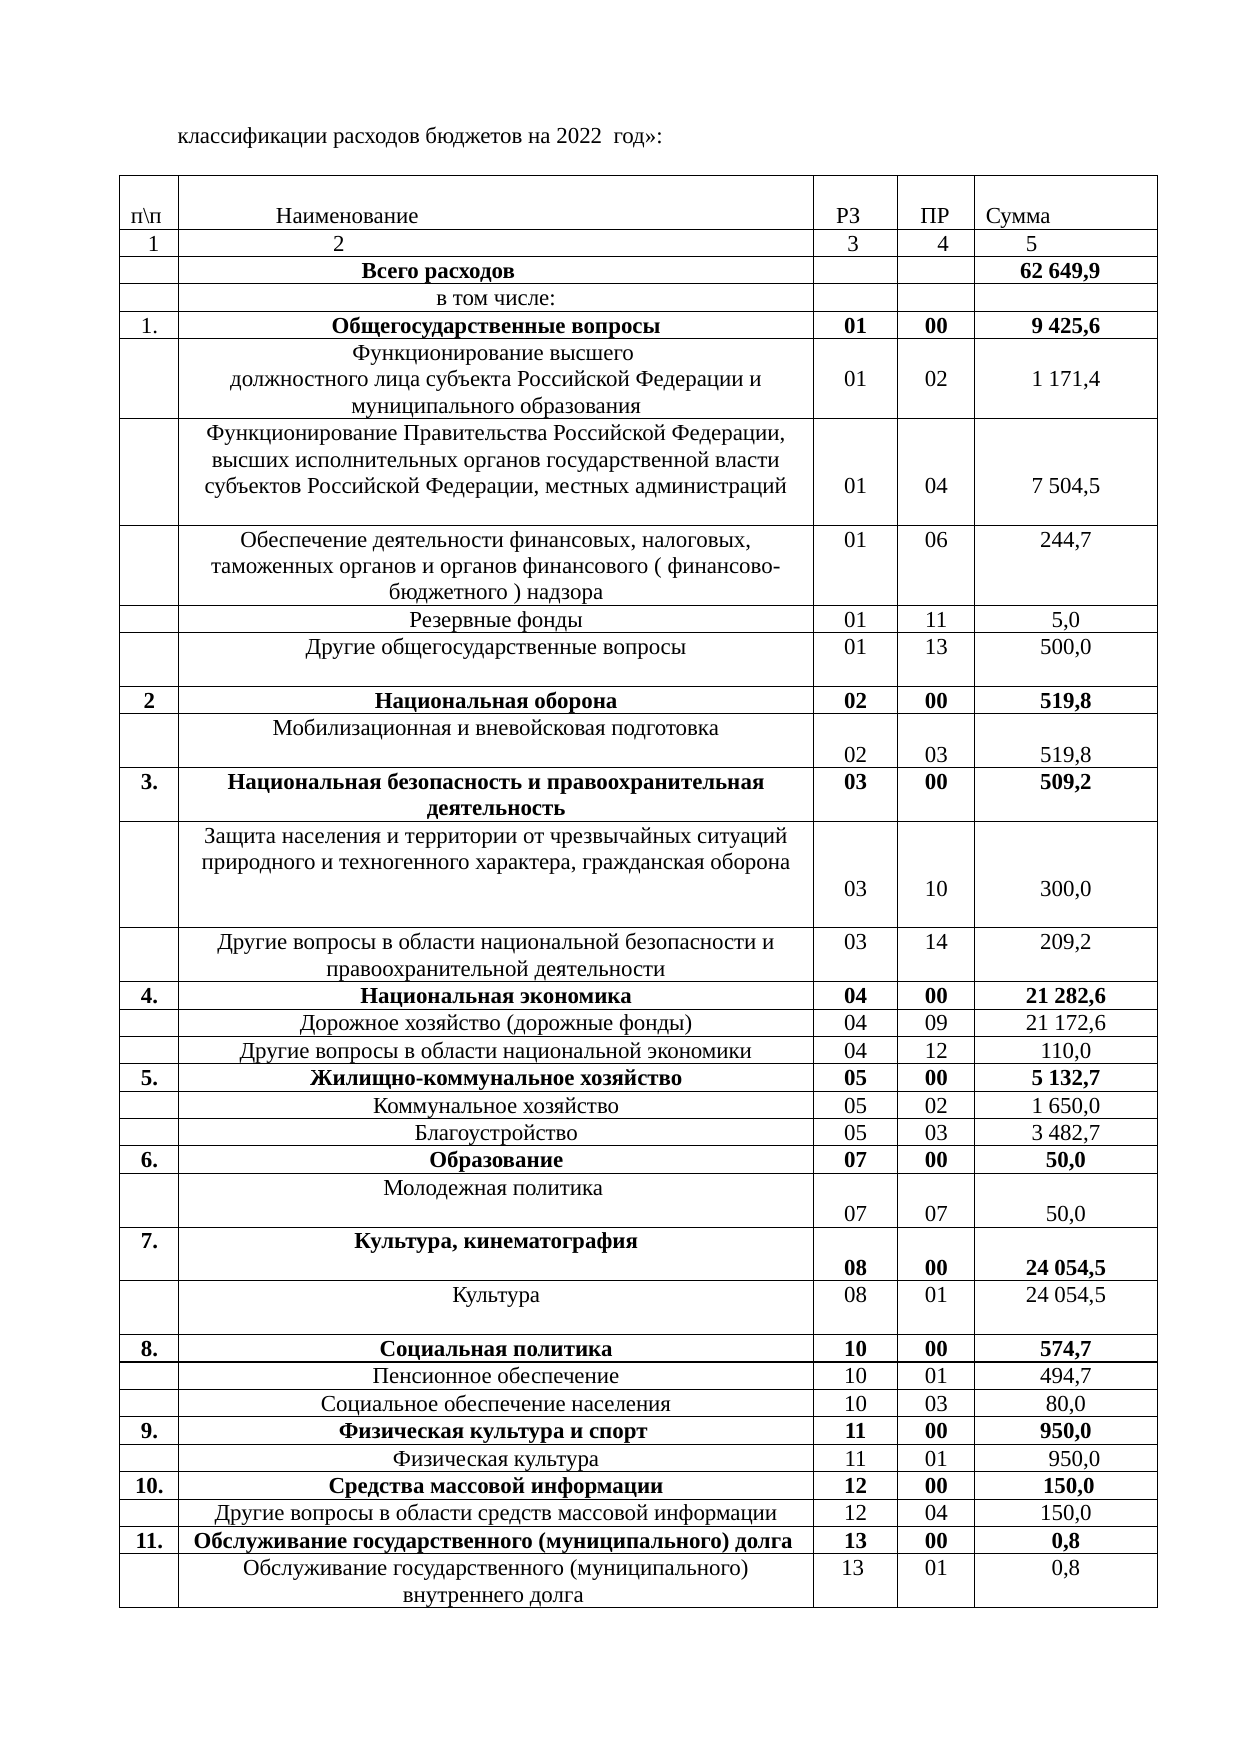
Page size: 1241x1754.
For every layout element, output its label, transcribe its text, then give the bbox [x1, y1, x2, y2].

table_cell 150,0 [975, 1500, 1157, 1526]
table_cell 02 [898, 339, 974, 418]
table_cell Социальное обеспечение населения [179, 1390, 813, 1416]
table_cell 10 [898, 822, 974, 927]
table_cell 04 [814, 1010, 897, 1036]
table_cell Дорожное хозяйство (дорожные фонды) [179, 1010, 813, 1036]
table_cell Пенсионное обеспечение [179, 1363, 813, 1389]
table_cell 05 [814, 1092, 897, 1118]
table_cell 00 [898, 1064, 974, 1091]
table_cell 01 [814, 633, 897, 686]
table_cell Национальная экономика [179, 982, 813, 1008]
table_cell 12 [898, 1037, 974, 1063]
table_cell Общегосударственные вопросы [179, 312, 813, 338]
table_cell 0,8 [975, 1527, 1157, 1553]
table_cell 7 504,5 [975, 419, 1157, 525]
table_cell 150,0 [975, 1472, 1157, 1498]
table_cell 244,7 [975, 526, 1157, 605]
table_cell 12 [814, 1472, 897, 1498]
table_cell в том числе: [179, 284, 813, 311]
table_cell 5. [120, 1064, 178, 1091]
table_cell [120, 928, 178, 981]
table_cell Молодежная политика [179, 1174, 813, 1227]
text классификации расходов бюджетов на 2022 год»: [177, 122, 1181, 148]
table_cell [120, 257, 178, 283]
table_cell Всего расходов [179, 257, 813, 283]
table_cell 01 [814, 339, 897, 418]
table_cell [120, 1554, 178, 1607]
table_cell 8. [120, 1335, 178, 1361]
table_cell 06 [898, 526, 974, 605]
table_cell 11 [814, 1417, 897, 1444]
table_cell 01 [814, 419, 897, 525]
table_cell Благоустройство [179, 1119, 813, 1145]
table_cell Национальная оборона [179, 687, 813, 713]
table_cell [120, 1500, 178, 1526]
table_cell 50,0 [975, 1146, 1157, 1173]
table_cell Функционирование Правительства Российской Федерации, высших исполнительных органов государственной власти субъектов Российской Федерации, местных администраций [179, 419, 813, 525]
table_cell [120, 822, 178, 927]
table_cell [120, 339, 178, 418]
table_cell Социальная политика [179, 1335, 813, 1361]
table_cell 3 [814, 230, 897, 256]
table_cell 3 482,7 [975, 1119, 1157, 1145]
table_cell 00 [898, 1417, 974, 1444]
table_cell 10 [814, 1390, 897, 1416]
table_cell [120, 1390, 178, 1416]
table_cell [898, 257, 974, 283]
table_cell 500,0 [975, 633, 1157, 686]
table_cell 1 650,0 [975, 1092, 1157, 1118]
table_header Сумма [975, 176, 1157, 228]
table_cell 21 172,6 [975, 1010, 1157, 1036]
table_cell 02 [898, 1092, 974, 1118]
table_cell Национальная безопасность и правоохранительная деятельность [179, 768, 813, 821]
table_cell 5 132,7 [975, 1064, 1157, 1091]
table_cell [120, 419, 178, 525]
table_cell 4 [898, 230, 974, 256]
table_cell 80,0 [975, 1390, 1157, 1416]
table_cell 13 [814, 1554, 897, 1607]
table_cell 03 [898, 1390, 974, 1416]
table_cell Другие общегосударственные вопросы [179, 633, 813, 686]
table_cell 1. [120, 312, 178, 338]
table_cell Обслуживание государственного (муниципального) долга [179, 1527, 813, 1553]
table_cell 03 [898, 714, 974, 767]
table_cell 02 [814, 714, 897, 767]
table_cell 7. [120, 1228, 178, 1280]
table_cell 21 282,6 [975, 982, 1157, 1008]
table_cell 10. [120, 1472, 178, 1498]
table_cell Обеспечение деятельности финансовых, налоговых, таможенных органов и органов финансового ( финансово-бюджетного ) надзора [179, 526, 813, 605]
table_cell [814, 284, 897, 311]
table_cell 509,2 [975, 768, 1157, 821]
table_cell Жилищно-коммунальное хозяйство [179, 1064, 813, 1091]
table_cell 10 [814, 1363, 897, 1389]
table_cell 950,0 [975, 1417, 1157, 1444]
table_cell 494,7 [975, 1363, 1157, 1389]
table_cell 5 [975, 230, 1157, 256]
table_cell Коммунальное хозяйство [179, 1092, 813, 1118]
table_cell 05 [814, 1064, 897, 1091]
table_cell 07 [898, 1174, 974, 1227]
table_cell 13 [814, 1527, 897, 1553]
table_cell [120, 714, 178, 767]
table_cell 9. [120, 1417, 178, 1444]
table_cell Обслуживание государственного (муниципального) внутреннего долга [179, 1554, 813, 1607]
table_cell Резервные фонды [179, 606, 813, 632]
table_cell 09 [898, 1010, 974, 1036]
table_cell [120, 1037, 178, 1063]
table_cell [120, 1174, 178, 1227]
table_cell 05 [814, 1119, 897, 1145]
table_cell 14 [898, 928, 974, 981]
table_cell Образование [179, 1146, 813, 1173]
table_cell 00 [898, 1472, 974, 1498]
table_cell 950,0 [975, 1445, 1157, 1471]
table_cell 04 [898, 1500, 974, 1526]
table_cell 300,0 [975, 822, 1157, 927]
table_cell 01 [898, 1363, 974, 1389]
table_cell [120, 526, 178, 605]
table_cell 04 [814, 982, 897, 1008]
table_cell 519,8 [975, 687, 1157, 713]
table_cell [120, 1363, 178, 1389]
table_cell 00 [898, 768, 974, 821]
table_cell 11. [120, 1527, 178, 1553]
table_cell Физическая культура [179, 1445, 813, 1471]
table_cell 3. [120, 768, 178, 821]
table_cell 12 [814, 1500, 897, 1526]
table_cell 2 [120, 687, 178, 713]
table_cell 519,8 [975, 714, 1157, 767]
table_cell 01 [814, 606, 897, 632]
table_cell 11 [814, 1445, 897, 1471]
table_cell 00 [898, 312, 974, 338]
table_cell 00 [898, 1527, 974, 1553]
table_cell 4. [120, 982, 178, 1008]
table_cell 03 [814, 768, 897, 821]
table_cell 209,2 [975, 928, 1157, 981]
table_cell 6. [120, 1146, 178, 1173]
table_cell Культура [179, 1281, 813, 1334]
table_cell [120, 606, 178, 632]
table_cell 24 054,5 [975, 1281, 1157, 1334]
table_cell Другие вопросы в области средств массовой информации [179, 1500, 813, 1526]
table_cell 08 [814, 1281, 897, 1334]
table_cell [898, 284, 974, 311]
table_cell 1 [120, 230, 178, 256]
table_cell 01 [898, 1445, 974, 1471]
table_cell 04 [814, 1037, 897, 1063]
table_cell 50,0 [975, 1174, 1157, 1227]
table_cell 2 [179, 230, 813, 256]
table_cell 5,0 [975, 606, 1157, 632]
table_cell 01 [814, 312, 897, 338]
table_cell [120, 1092, 178, 1118]
table_cell [120, 284, 178, 311]
table_cell 9 425,6 [975, 312, 1157, 338]
table_cell 08 [814, 1228, 897, 1280]
table_cell 01 [814, 526, 897, 605]
table_header ПР [898, 176, 974, 228]
table_cell [120, 1010, 178, 1036]
table_cell [120, 1281, 178, 1334]
table_cell 00 [898, 1146, 974, 1173]
table_cell Защита населения и территории от чрезвычайных ситуаций природного и техногенного характера, гражданская оборона [179, 822, 813, 927]
table_cell 0,8 [975, 1554, 1157, 1607]
table_cell 03 [814, 928, 897, 981]
table_cell [120, 1445, 178, 1471]
table_cell Другие вопросы в области национальной экономики [179, 1037, 813, 1063]
table_cell Другие вопросы в области национальной безопасности и правоохранительной деятельности [179, 928, 813, 981]
table_cell Средства массовой информации [179, 1472, 813, 1498]
table_cell [975, 284, 1157, 311]
table_cell Культура, кинематография [179, 1228, 813, 1280]
table_cell 03 [898, 1119, 974, 1145]
table_cell 574,7 [975, 1335, 1157, 1361]
table_cell 24 054,5 [975, 1228, 1157, 1280]
table_cell [120, 1119, 178, 1145]
table_cell Функционирование высшего должностного лица субъекта Российской Федерации и муниципального образования [179, 339, 813, 418]
table_cell 11 [898, 606, 974, 632]
table_cell Физическая культура и спорт [179, 1417, 813, 1444]
table_cell [120, 633, 178, 686]
table_cell 02 [814, 687, 897, 713]
table_cell 00 [898, 982, 974, 1008]
table_cell 62 649,9 [975, 257, 1157, 283]
table_cell 04 [898, 419, 974, 525]
table_cell 10 [814, 1335, 897, 1361]
table_cell 01 [898, 1281, 974, 1334]
table_cell 01 [898, 1554, 974, 1607]
table_cell 03 [814, 822, 897, 927]
table_cell 13 [898, 633, 974, 686]
table_cell Мобилизационная и вневойсковая подготовка [179, 714, 813, 767]
table_cell 110,0 [975, 1037, 1157, 1063]
table_header РЗ [814, 176, 897, 228]
table_cell 00 [898, 1335, 974, 1361]
table_header п\п [120, 176, 178, 228]
table_cell 07 [814, 1146, 897, 1173]
table_cell 1 171,4 [975, 339, 1157, 418]
table_header Наименование [179, 176, 813, 228]
table_cell 00 [898, 1228, 974, 1280]
table_cell 07 [814, 1174, 897, 1227]
table_cell [814, 257, 897, 283]
table_cell 00 [898, 687, 974, 713]
